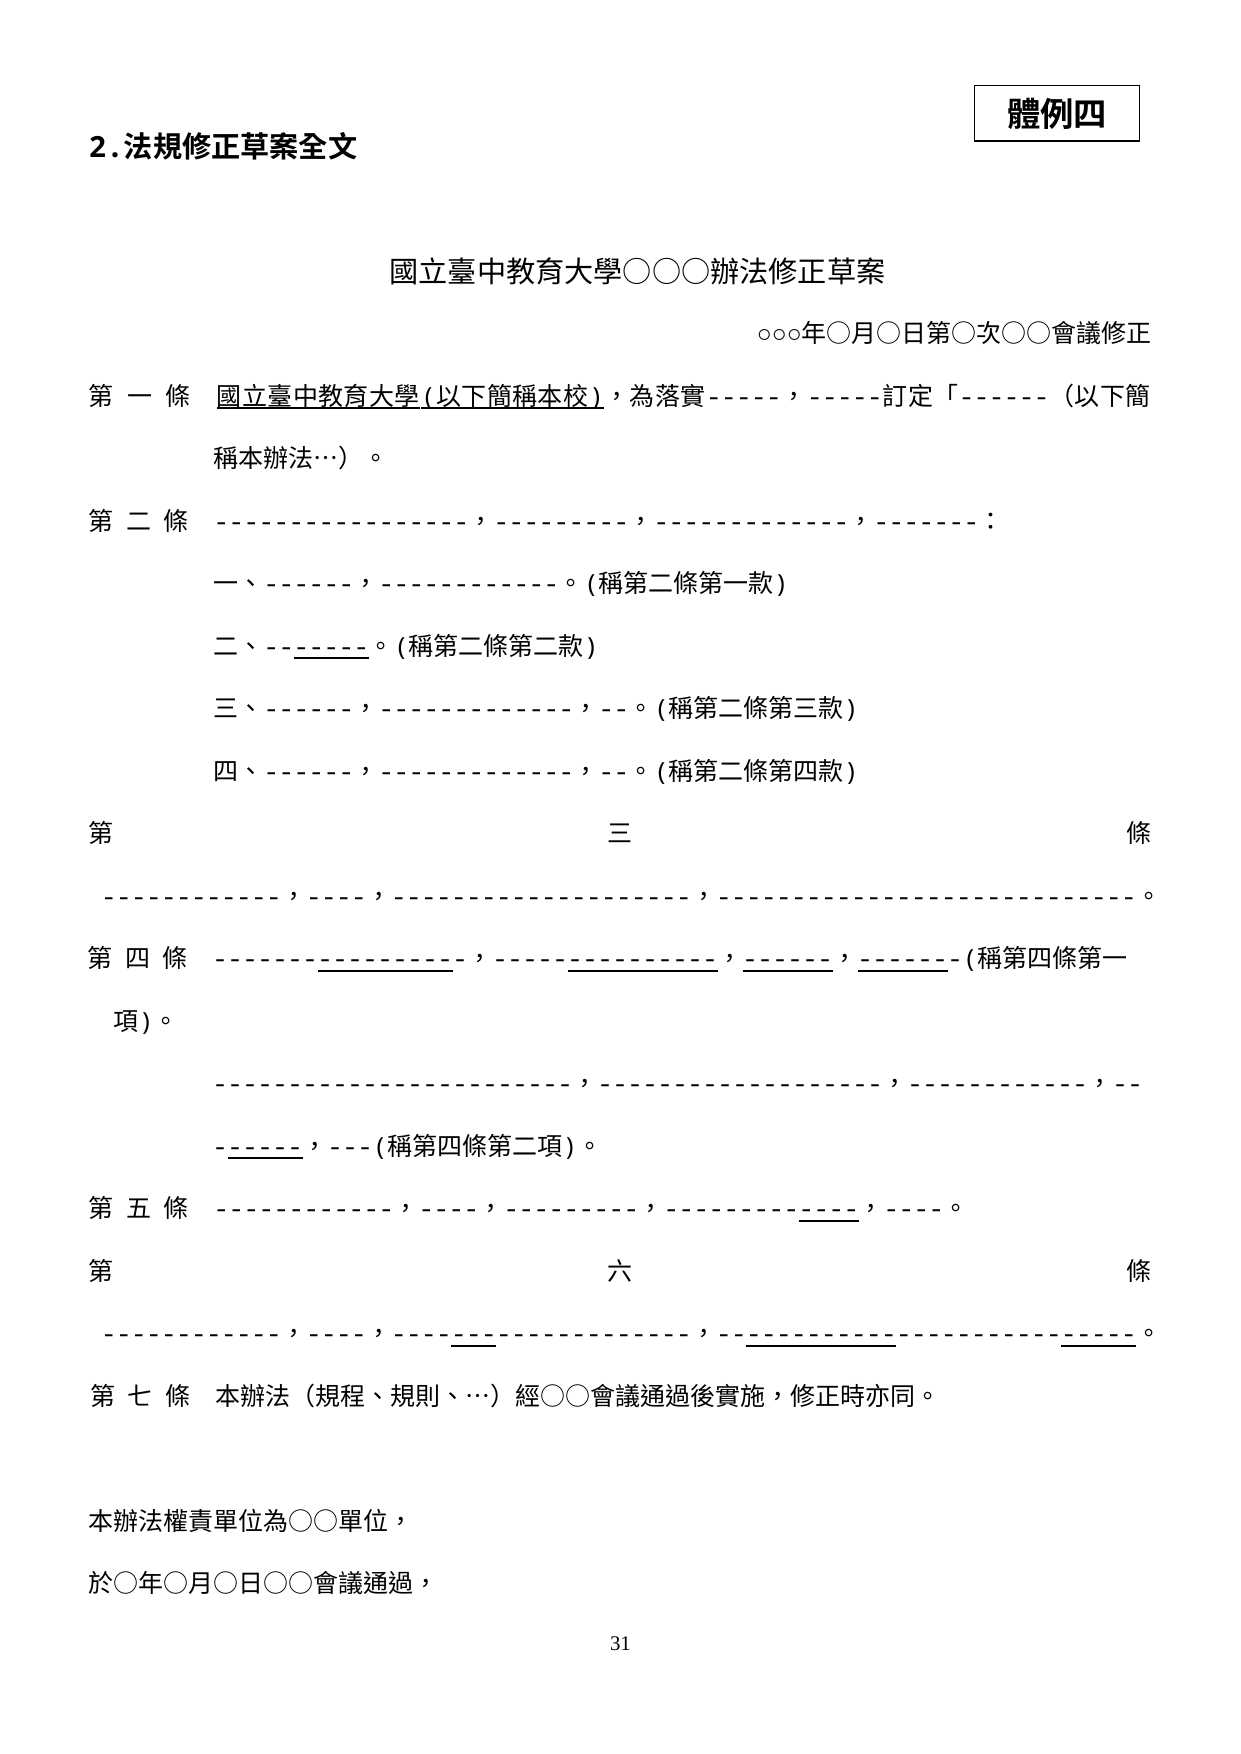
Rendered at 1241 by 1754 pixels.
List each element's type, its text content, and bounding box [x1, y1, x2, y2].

text 第 二 條 -----------------，---------，-------------，-------： [89, 478, 1152, 540]
text 三、------，-------------，--。(稱第二條第三款) [164, 665, 1152, 728]
text 第 五 條 ------------，----，---------，-------------，----。 [89, 1165, 1152, 1228]
text 第 六 條 ------------，----，--------------------，----------------------------。 [89, 1228, 1152, 1353]
text 本辦法權責單位為○○單位， [89, 1478, 1152, 1540]
text ------------------------，-------------------，------------，--------，---(稱第四條第二項)。 [212, 1040, 1152, 1165]
text 體例四 [990, 93, 1124, 133]
text 2.法規修正草案全文 [89, 103, 1152, 165]
text 一、------，------------。(稱第二條第一款) [164, 540, 1152, 603]
text 第 四 條 -----------------，---------------，------，-------(稱第四條第一項)。 [87, 915, 1152, 1040]
text 二、-------。(稱第二條第二款) [164, 603, 1152, 665]
text 國立臺中教育大學○○○辦法修正草案 [123, 228, 1152, 290]
text 四、------，-------------，--。(稱第二條第四款) [164, 728, 1152, 790]
text 第 七 條 本辦法（規程、規則、…）經○○會議通過後實施，修正時亦同。 [90, 1353, 1152, 1415]
text ○○○年○月○日第○次○○會議修正 [89, 290, 1152, 353]
text 第 一 條 國立臺中教育大學(以下簡稱本校)，為落實-----，-----訂定「------（以下簡稱本辦法…）。 [89, 353, 1152, 478]
text 於○年○月○日○○會議通過， [89, 1540, 1152, 1603]
text 第 三 條 ------------，----，--------------------，----------------------------。 [89, 790, 1152, 915]
